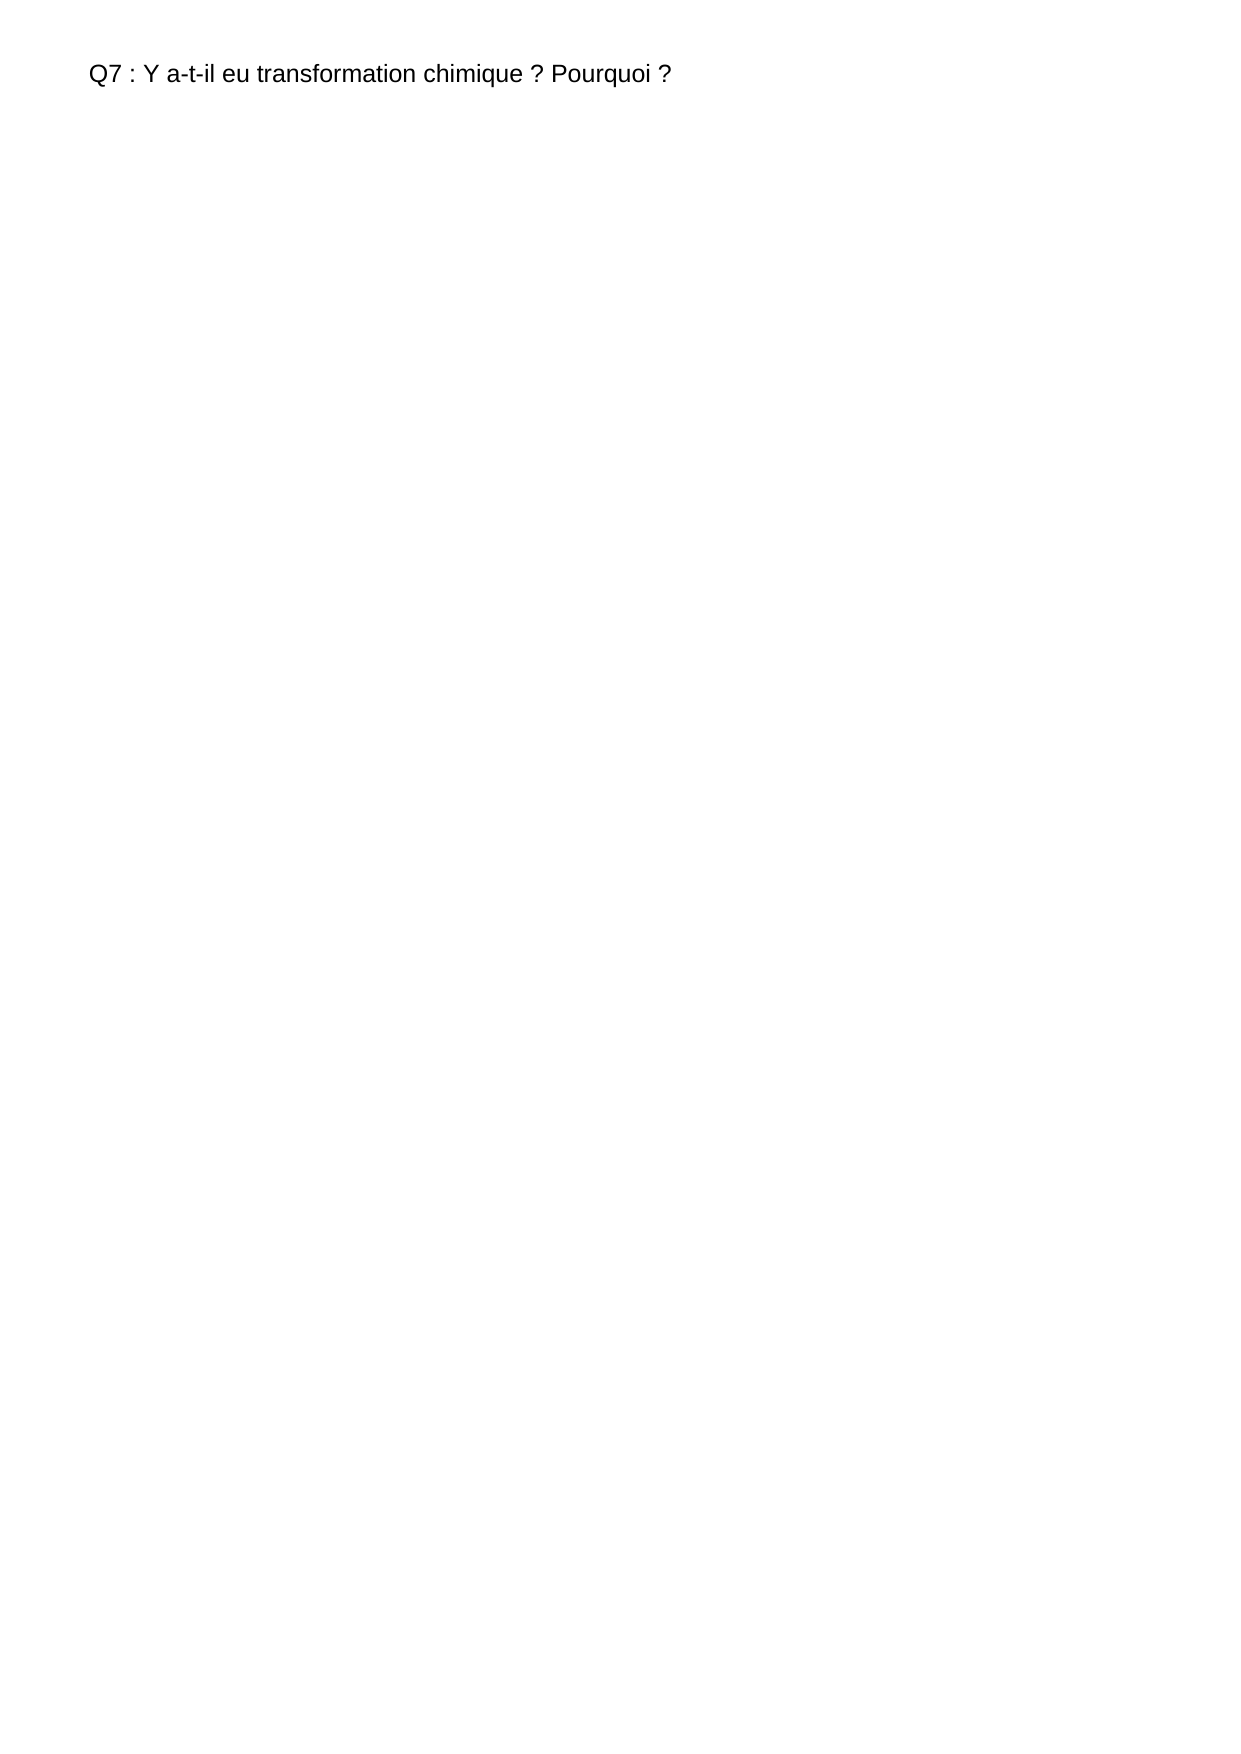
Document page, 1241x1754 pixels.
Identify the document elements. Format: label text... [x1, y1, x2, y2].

text Q7 : Y a-t-il eu transformation chimique ? Pourquoi ? [89, 59, 1152, 88]
